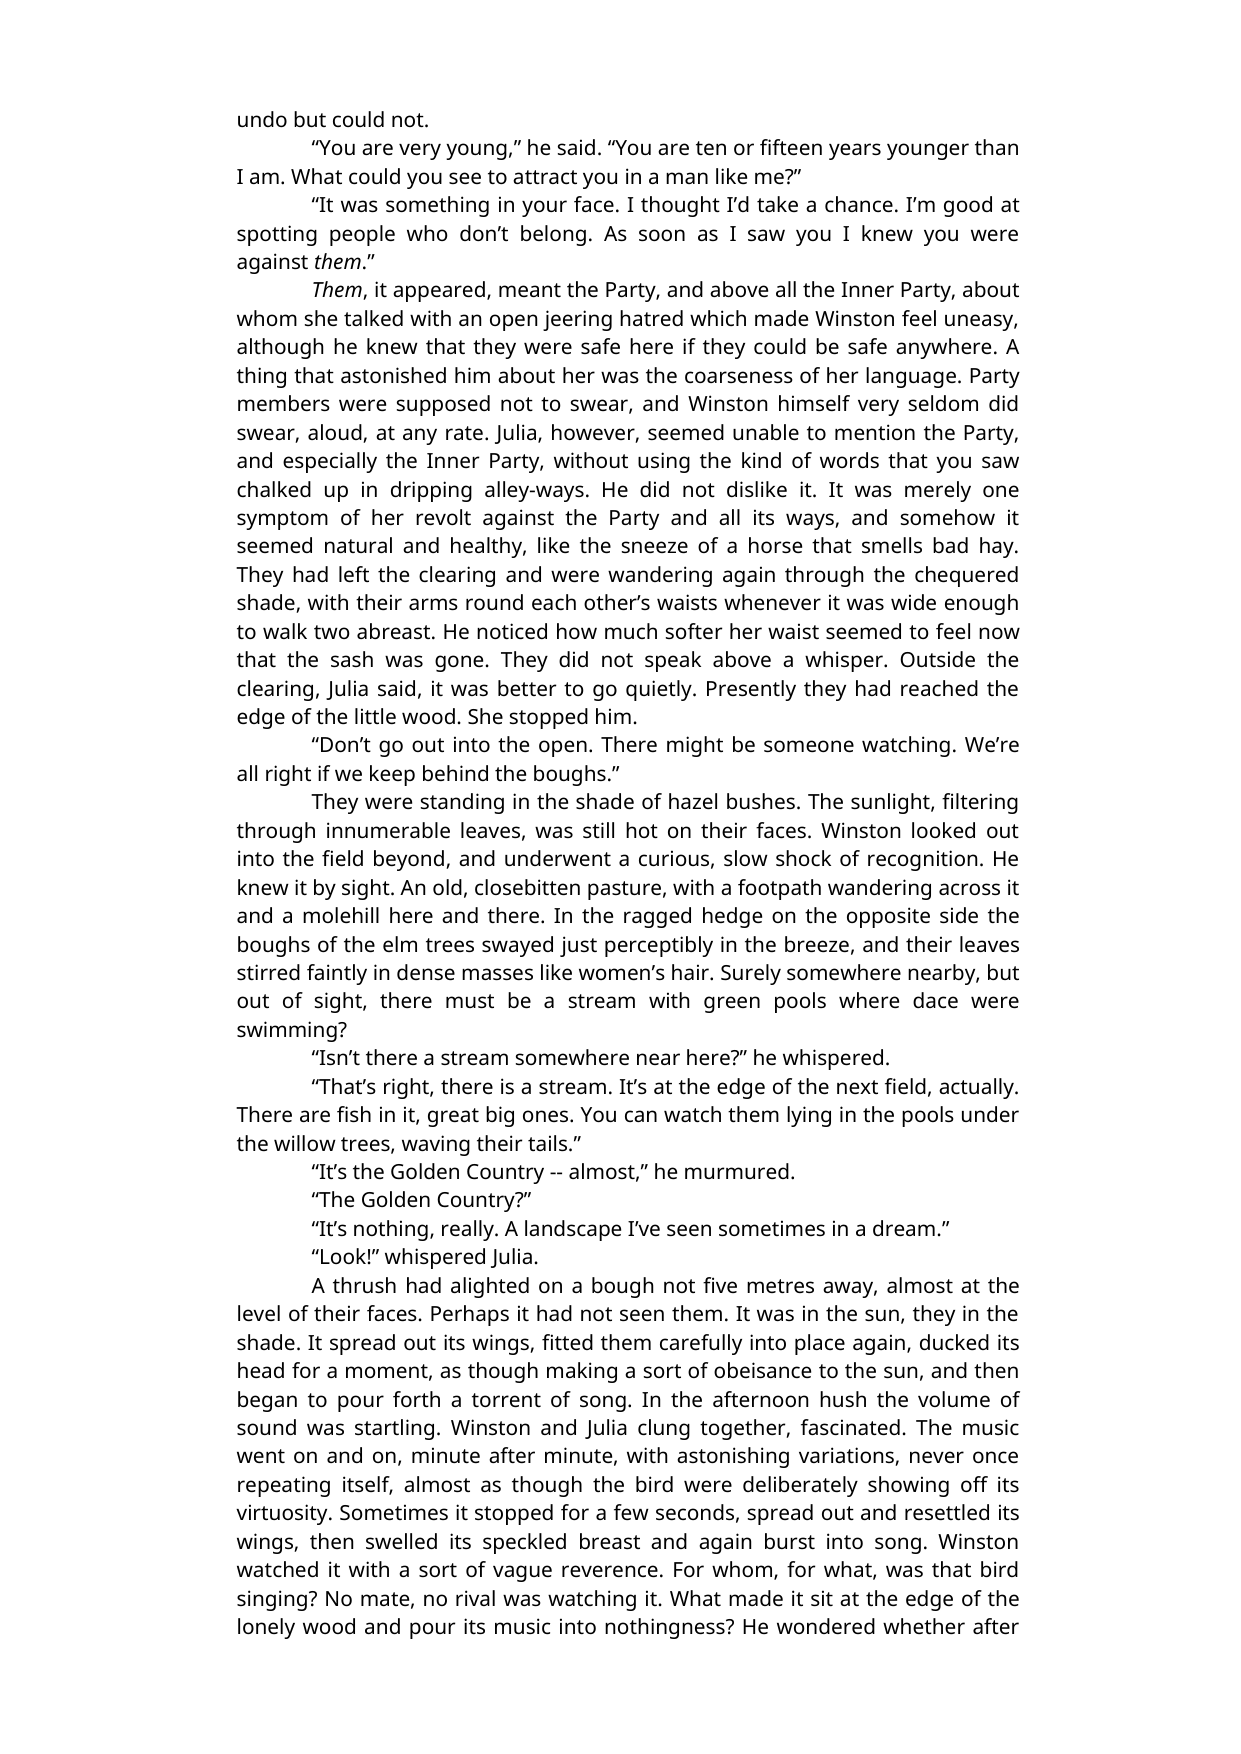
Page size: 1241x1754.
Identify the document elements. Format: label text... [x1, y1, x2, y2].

text “Don’t go out into the open. There might be someone watching. We’re all right if we keep behind the boughs.” [236, 731, 1021, 787]
text “The Golden Country?” [236, 1186, 1021, 1214]
text “Look!” whispered Julia. [236, 1242, 1021, 1271]
text “It was something in your face. I thought I’d take a chance. I’m good at spotting people who don’t belong. As soon as I saw you I knew you were against them.” [236, 190, 1021, 276]
text “You are very young,” he said. “You are ten or fifteen years younger than I am. What could you see to attract you in a man like me?” [236, 133, 1021, 190]
text “It’s nothing, really. A landscape I’ve seen sometimes in a dream.” [236, 1214, 1021, 1242]
text “Isn’t there a stream somewhere near here?” he whispered. [236, 1043, 1021, 1072]
text A thrush had alighted on a bough not five metres away, almost at the level of their faces. Perhaps it had not seen them. It was in the sun, they in the shade. It spread out its wings, fitted them carefully into place again, ducked its head for a moment, as though making a sort of obeisance to the sun, and then began to pour forth a torrent of song. In the afternoon hush the volume of sound was startling. Winston and Julia clung together, fascinated. The music went on and on, minute after minute, with astonishing variations, never once repeating itself, almost as though the bird were deliberately showing off its virtuosity. Sometimes it stopped for a few seconds, spread out and resettled its wings, then swelled its speckled breast and again burst into song. Winston watched it with a sort of vague reverence. For whom, for what, was that bird singing? No mate, no rival was watching it. What made it sit at the edge of the lonely wood and pour its music into nothingness? He wondered whether after [236, 1271, 1021, 1641]
text They were standing in the shade of hazel bushes. The sunlight, filtering through innumerable leaves, was still hot on their faces. Winston looked out into the field beyond, and underwent a curious, slow shock of recognition. He knew it by sight. An old, closebitten pasture, with a footpath wandering across it and a molehill here and there. In the ragged hedge on the opposite side the boughs of the elm trees swayed just perceptibly in the breeze, and their leaves stirred faintly in dense masses like women’s hair. Surely somewhere nearby, but out of sight, there must be a stream with green pools where dace were swimming? [236, 787, 1021, 1043]
text “That’s right, there is a stream. It’s at the edge of the next field, actually. There are fish in it, great big ones. You can watch them lying in the pools under the willow trees, waving their tails.” [236, 1072, 1021, 1157]
text Them, it appeared, meant the Party, and above all the Inner Party, about whom she talked with an open jeering hatred which made Winston feel uneasy, although he knew that they were safe here if they could be safe anywhere. A thing that astonished him about her was the coarseness of her language. Party members were supposed not to swear, and Winston himself very seldom did swear, aloud, at any rate. Julia, however, seemed unable to mention the Party, and especially the Inner Party, without using the kind of words that you saw chalked up in dripping alley-ways. He did not dislike it. It was merely one symptom of her revolt against the Party and all its ways, and somehow it seemed natural and healthy, like the sneeze of a horse that smells bad hay. They had left the clearing and were wandering again through the chequered shade, with their arms round each other’s waists whenever it was wide enough to walk two abreast. He noticed how much softer her waist seemed to feel now that the sash was gone. They did not speak above a whisper. Outside the clearing, Julia said, it was better to go quietly. Presently they had reached the edge of the little wood. She stopped him. [236, 276, 1021, 731]
text “It’s the Golden Country -- almost,” he murmured. [236, 1157, 1021, 1186]
text undo but could not. [236, 105, 1021, 133]
